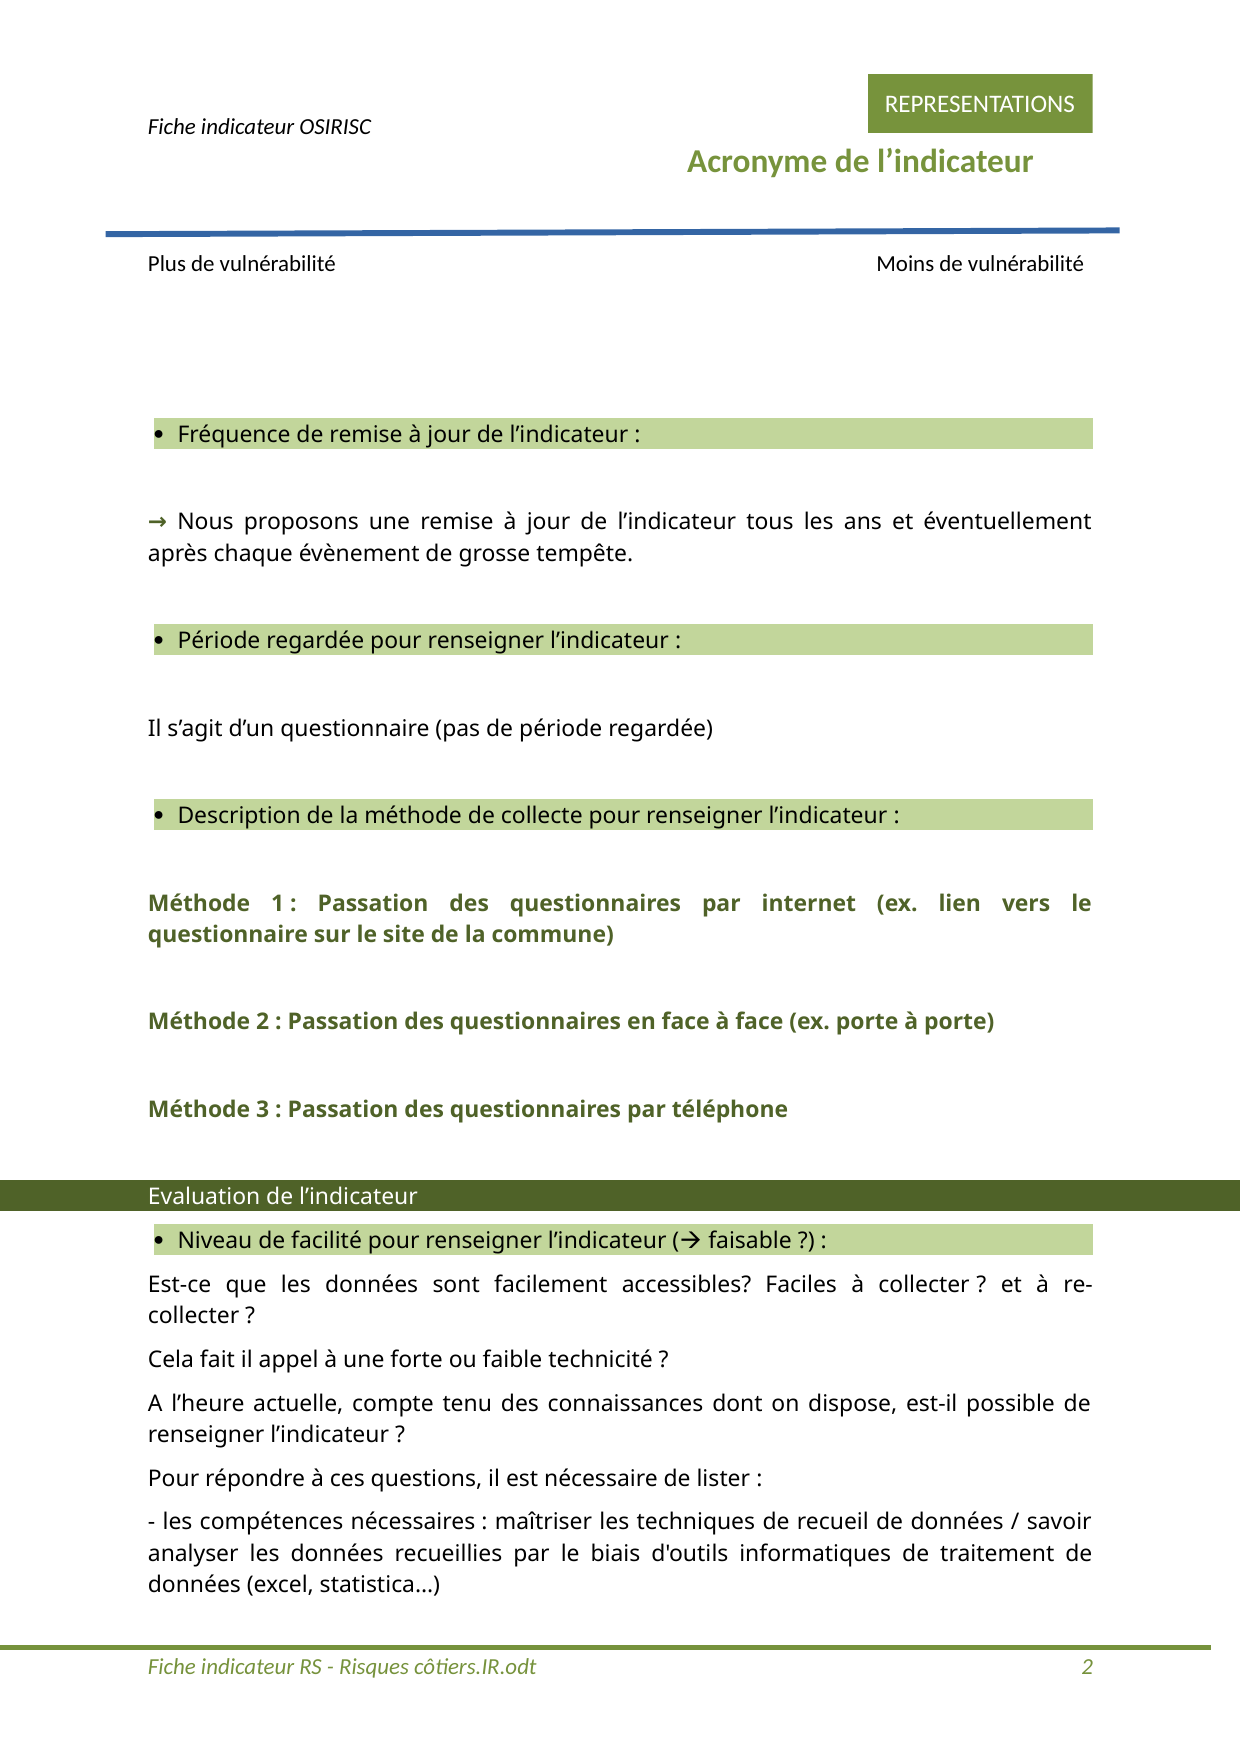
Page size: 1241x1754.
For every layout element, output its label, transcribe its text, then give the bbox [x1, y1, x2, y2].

text → Nous proposons une remise à jour de l’indicateur tous les ans et éventuellement après chaque évènement de grosse tempête. [148, 505, 1093, 568]
text Plus de vulnérabilité Moins de vulnérabilité [148, 249, 1093, 277]
text Cela fait il appel à une forte ou faible technicité ? [148, 1343, 1093, 1374]
text Méthode 1 : Passation des questionnaires par internet (ex. lien vers le questionnaire sur le site de la commune) [148, 886, 1093, 949]
list Période regardée pour renseigner l’indicateur : [154, 624, 1093, 655]
text Est-ce que les données sont facilement accessibles? Faciles à collecter ? et à re-collecter ? [148, 1268, 1093, 1330]
text A l’heure actuelle, compte tenu des connaissances dont on dispose, est-il possible de renseigner l’indicateur ? [148, 1386, 1093, 1449]
text Pour répondre à ces questions, il est nécessaire de lister : [148, 1461, 1093, 1493]
list Niveau de facilité pour renseigner l’indicateur ( faisable ?) : [154, 1224, 1093, 1255]
text - les compétences nécessaires : maîtriser les techniques de recueil de données / savoir analyser les données recueillies par le biais d'outils informatiques de traitement de données (excel, statistica…) [148, 1505, 1093, 1599]
list Description de la méthode de collecte pour renseigner l’indicateur : [154, 799, 1093, 830]
text Il s’agit d’un questionnaire (pas de période regardée) [148, 711, 1093, 743]
text Evaluation de l’indicateur [0, 1180, 1240, 1211]
text Méthode 2 : Passation des questionnaires en face à face (ex. porte à porte) [148, 1005, 1093, 1036]
text Méthode 3 : Passation des questionnaires par téléphone [148, 1093, 1093, 1124]
list Fréquence de remise à jour de l’indicateur : [154, 418, 1093, 449]
